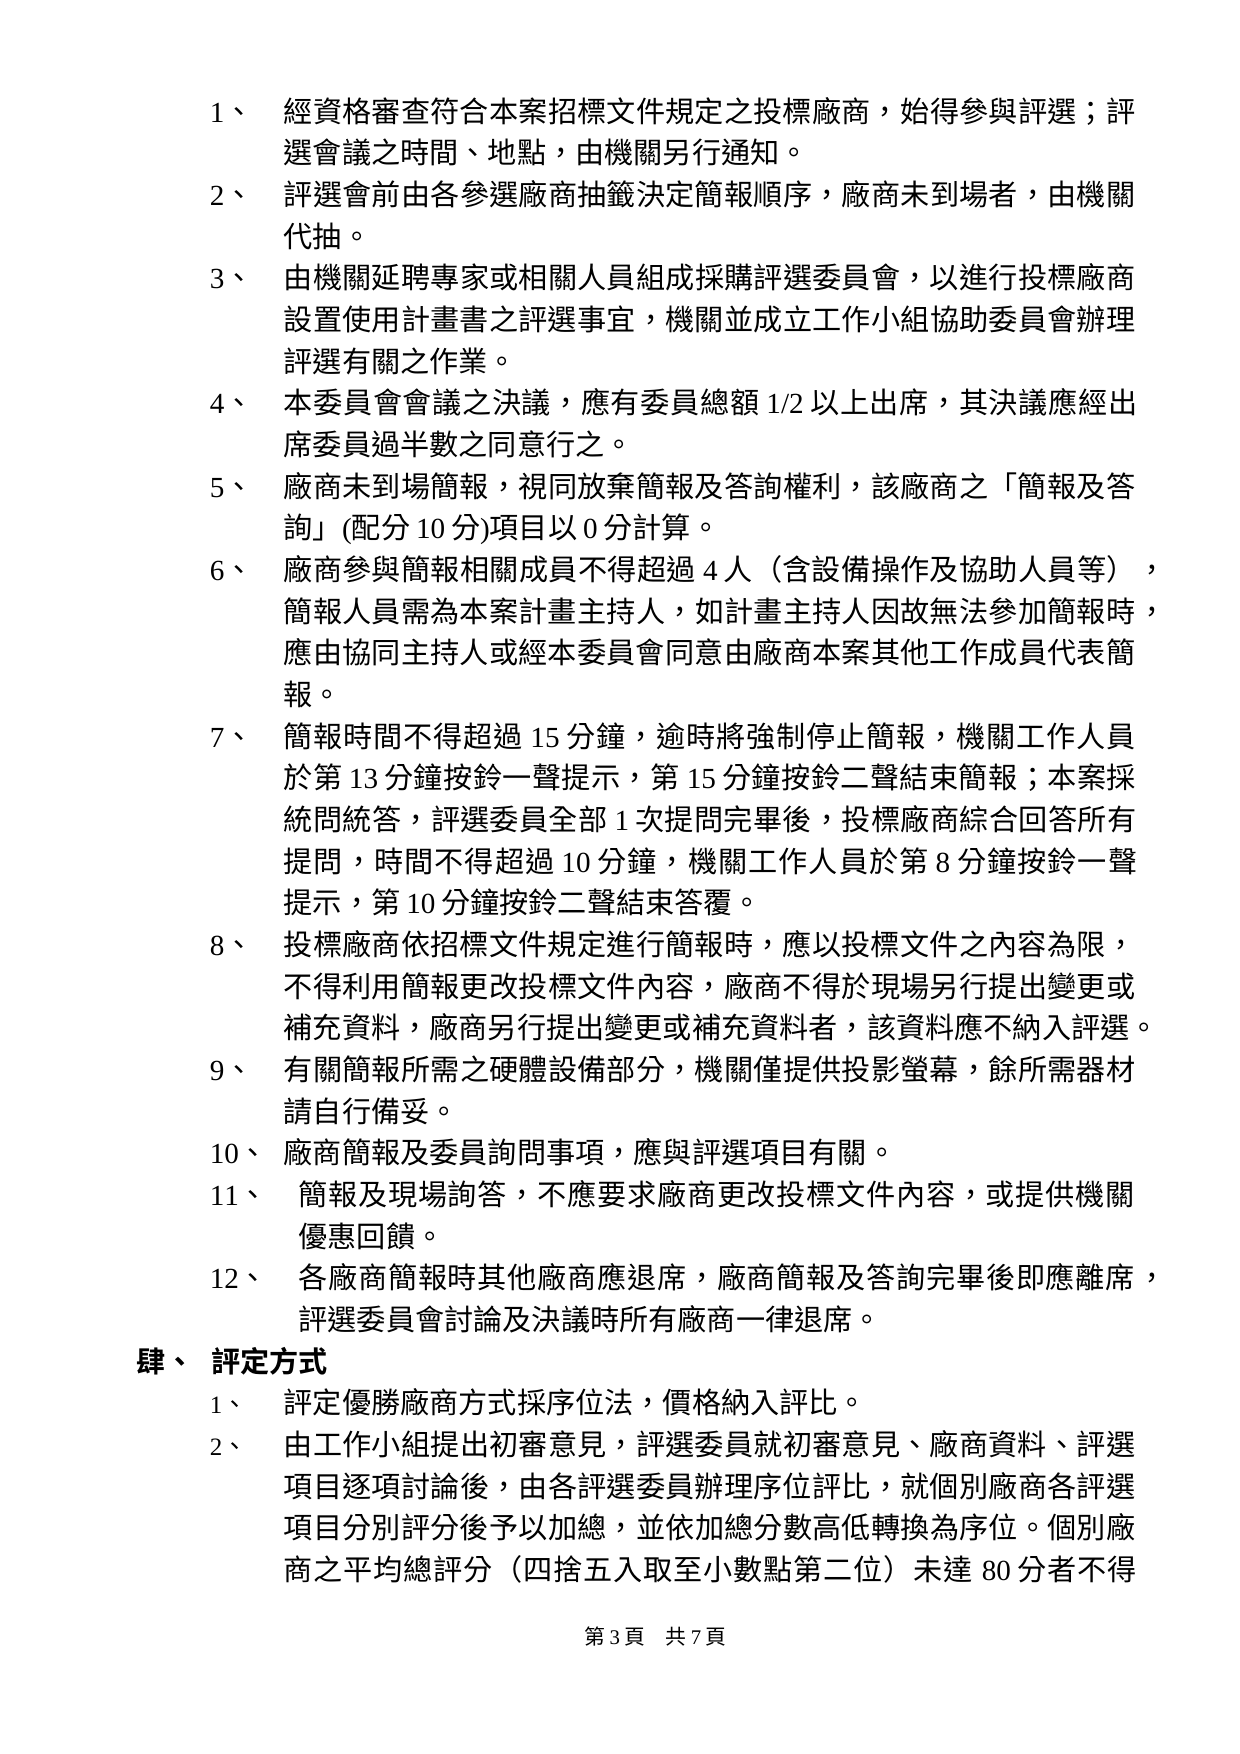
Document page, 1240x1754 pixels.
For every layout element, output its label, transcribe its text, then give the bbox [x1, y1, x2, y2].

list 廠商未到場簡報，視同放棄簡報及答詢權利，該廠商之「簡報及答詢」(配分10分)項目以0分計算。 [209, 464, 1137, 547]
list 廠商簡報及委員詢問事項，應與評選項目有關。 [209, 1130, 1137, 1172]
list 簡報時間不得超過15分鐘，逾時將強制停止簡報，機關工作人員於第13分鐘按鈴一聲提示，第15分鐘按鈴二聲結束簡報；本案採統問統答，評選委員全部1次提問完畢後，投標廠商綜合回答所有提問，時間不得超過10分鐘，機關工作人員於第8分鐘按鈴一聲提示，第10分鐘按鈴二聲結束答覆。 [209, 714, 1137, 922]
list 各廠商簡報時其他廠商應退席，廠商簡報及答詢完畢後即應離席，評選委員會討論及決議時所有廠商一律退席。 [209, 1255, 1137, 1339]
list 投標廠商依招標文件規定進行簡報時，應以投標文件之內容為限，不得利用簡報更改投標文件內容，廠商不得於現場另行提出變更或補充資料，廠商另行提出變更或補充資料者，該資料應不納入評選。 [209, 922, 1137, 1047]
list 評定方式 [136, 1339, 1137, 1380]
list 廠商參與簡報相關成員不得超過4人（含設備操作及協助人員等），簡報人員需為本案計畫主持人，如計畫主持人因故無法參加簡報時，應由協同主持人或經本委員會同意由廠商本案其他工作成員代表簡報。 [209, 547, 1137, 714]
list 由工作小組提出初審意見，評選委員就初審意見、廠商資料、評選項目逐項討論後，由各評選委員辦理序位評比，就個別廠商各評選項目分別評分後予以加總，並依加總分數高低轉換為序位。個別廠商之平均總評分（四捨五入取至小數點第二位）未達80分者不得列為優勝廠商及議價對象。若所有廠商平均總評分均未達80分時，則優勝廠商從缺並廢標。 [209, 1422, 1137, 1589]
list 由機關延聘專家或相關人員組成採購評選委員會，以進行投標廠商設置使用計畫書之評選事宜，機關並成立工作小組協助委員會辦理評選有關之作業。 [209, 255, 1137, 380]
list 簡報及現場詢答，不應要求廠商更改投標文件內容，或提供機關優惠回饋。 [209, 1172, 1137, 1255]
list 有關簡報所需之硬體設備部分，機關僅提供投影螢幕，餘所需器材請自行備妥。 [209, 1047, 1137, 1130]
list 評選會前由各參選廠商抽籤決定簡報順序，廠商未到場者，由機關代抽。 [209, 172, 1137, 255]
list 評定優勝廠商方式採序位法，價格納入評比。 [209, 1380, 1137, 1422]
list 本委員會會議之決議，應有委員總額1/2以上出席，其決議應經出席委員過半數之同意行之。 [209, 380, 1137, 464]
list 經資格審查符合本案招標文件規定之投標廠商，始得參與評選；評選會議之時間、地點，由機關另行通知。 [209, 89, 1137, 172]
